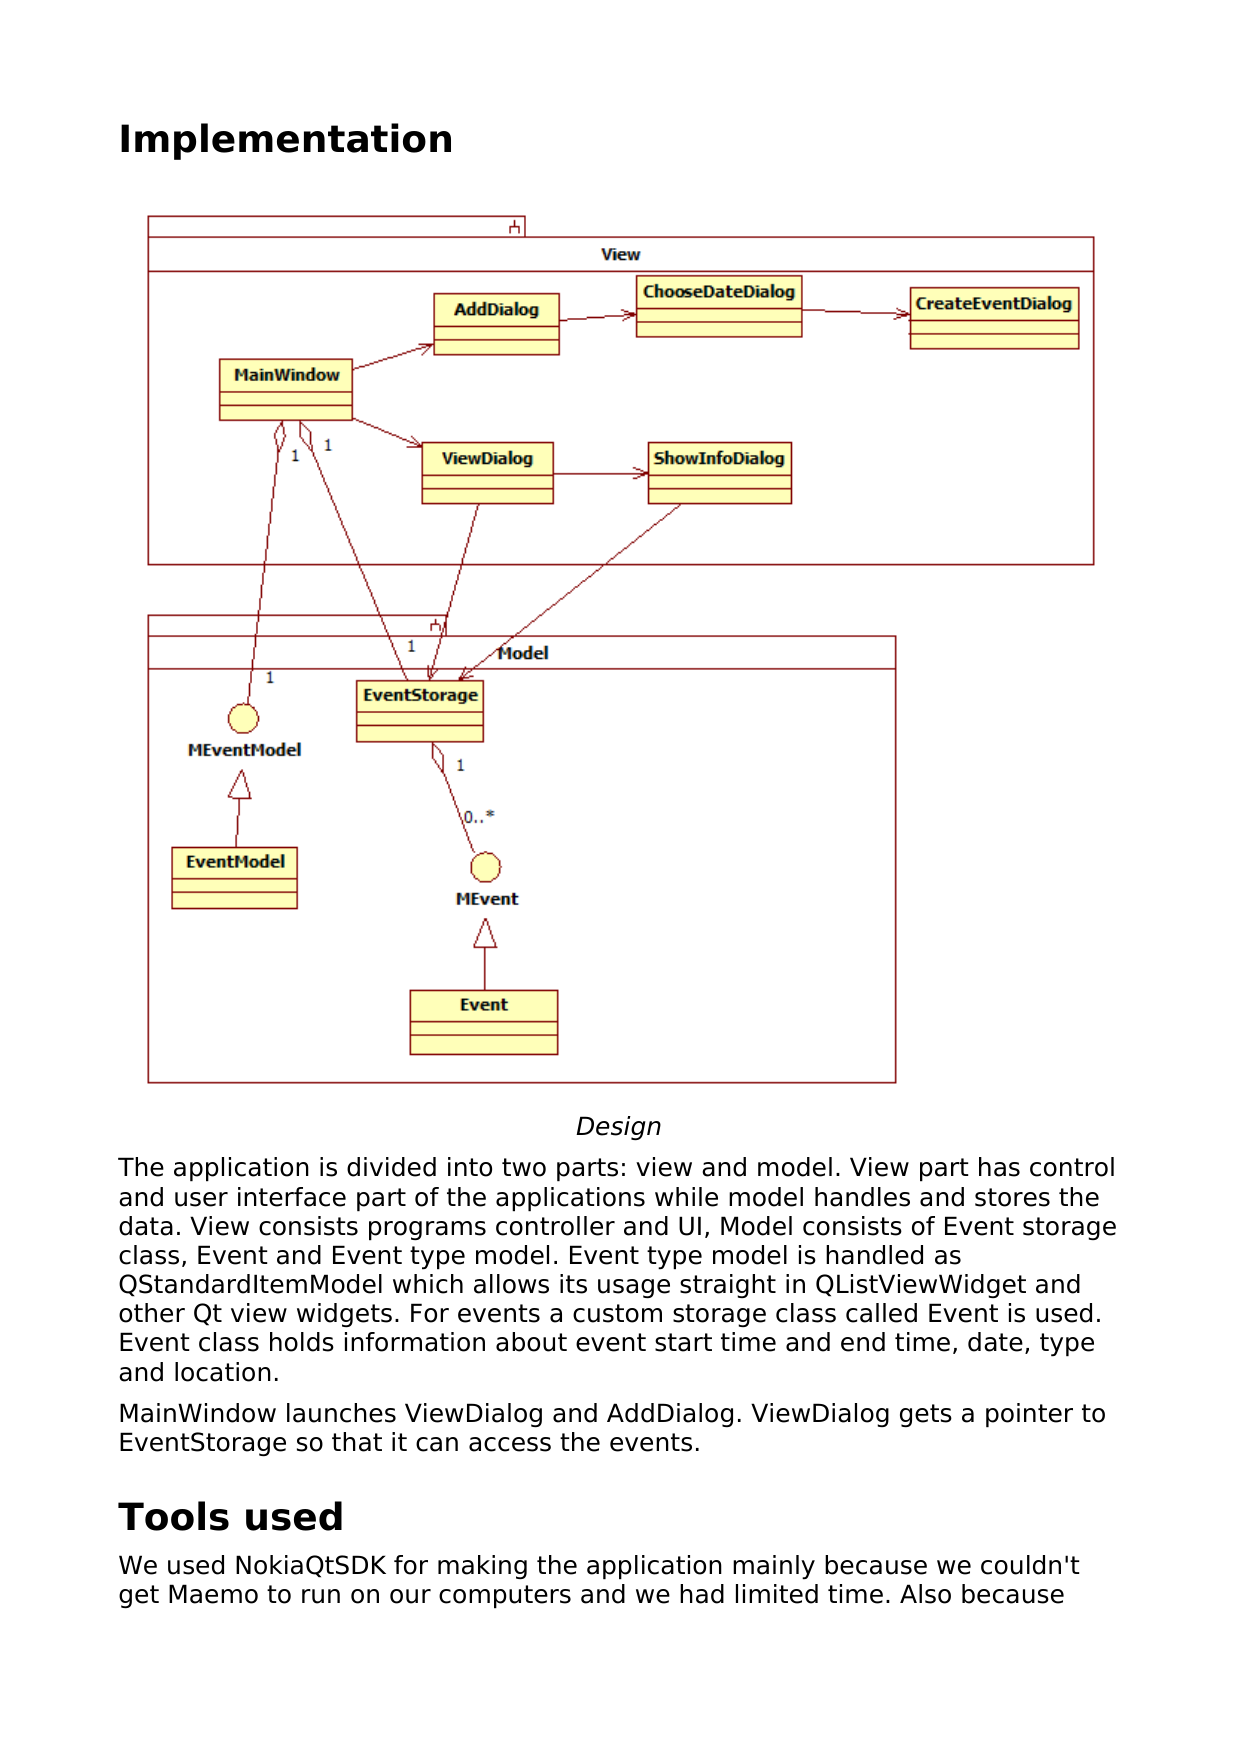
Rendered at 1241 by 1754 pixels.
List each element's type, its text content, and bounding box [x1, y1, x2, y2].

text We used NokiaQtSDK for making the application mainly because we couldn't get Maemo to run on our computers and we had limited time. Also because [118, 1551, 1122, 1610]
text MainWindow launches ViewDialog and AddDialog. ViewDialog gets a pointer to EventStorage so that it can access the events. [118, 1399, 1122, 1458]
text The application is divided into two parts: view and model. View part has control and user interface part of the applications while model handles and stores the data. View consists programs controller and UI, Model consists of Event storage class, Event and Event type model. Event type model is handled as QStandardItemModel which allows its usage straight in QListViewWidget and other Qt view widgets. For events a custom storage class called Event is used. Event class holds information about event start time and end time, date, type and location. [118, 1153, 1122, 1387]
text Design [118, 1112, 1122, 1141]
picture [118, 186, 1123, 1112]
subtitle Tools used [118, 1495, 1122, 1539]
subtitle Implementation [118, 118, 1122, 162]
